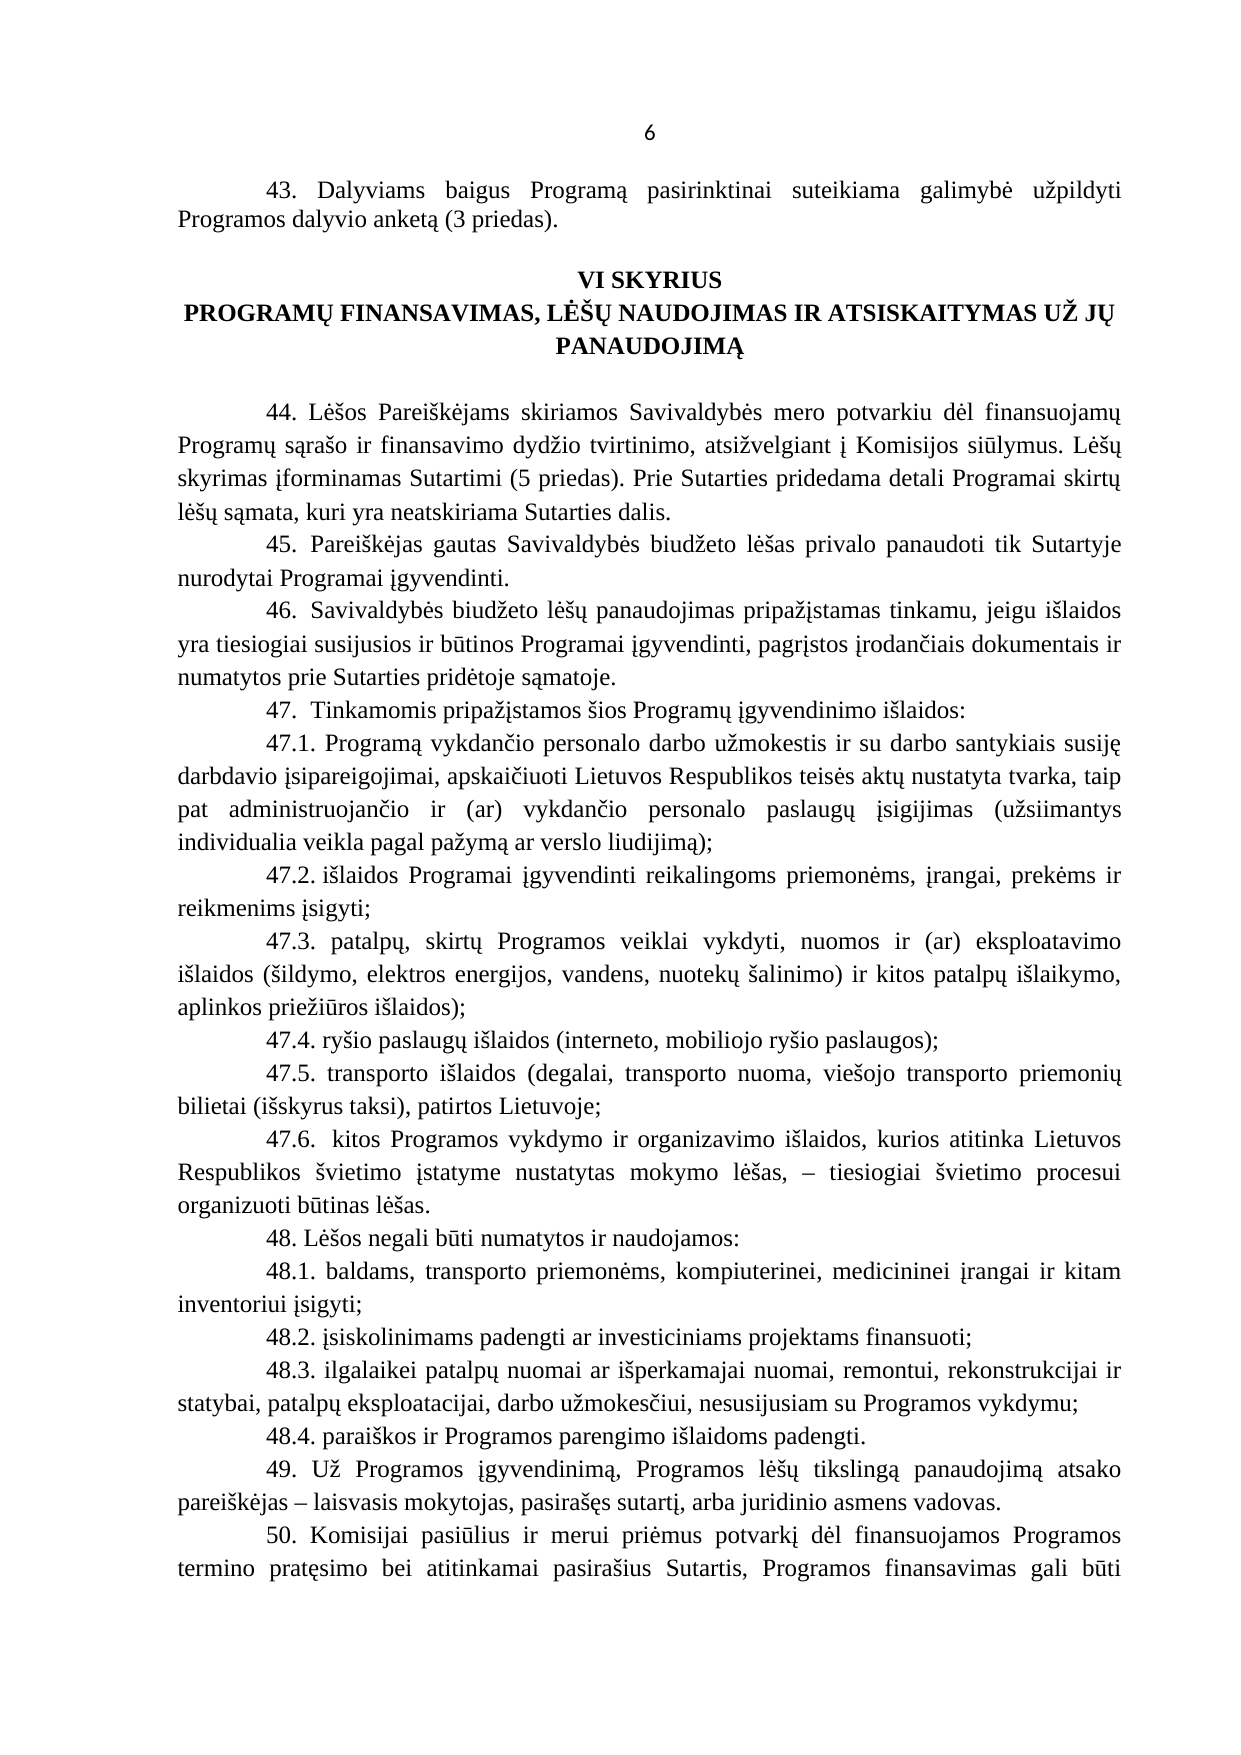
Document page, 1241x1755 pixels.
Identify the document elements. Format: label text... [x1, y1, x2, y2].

text 47. Tinkamomis pripažįstamos šios Programų įgyvendinimo išlaidos: [177, 695, 1122, 723]
text PROGRAMŲ FINANSAVIMAS, LĖŠŲ NAUDOJIMAS IR ATSISKAITYMAS UŽ JŲ PANAUDOJIMĄ [177, 298, 1122, 360]
text 49. Už Programos įgyvendinimą, Programos lėšų tikslingą panaudojimą atsako pareiškėjas – laisvasis mokytojas, pasirašęs sutartį, arba juridinio asmens vadovas. [177, 1454, 1122, 1516]
text 45. Pareiškėjas gautas Savivaldybės biudžeto lėšas privalo panaudoti tik Sutartyje nurodytai Programai įgyvendinti. [177, 529, 1122, 591]
text 48.4. paraiškos ir Programos parengimo išlaidoms padengti. [177, 1421, 1122, 1450]
text 48.1. baldams, transporto priemonėms, kompiuterinei, medicininei įrangai ir kitam inventoriui įsigyti; [177, 1256, 1122, 1318]
text 44. Lėšos Pareiškėjams skiriamos Savivaldybės mero potvarkiu dėl finansuojamų Programų sąrašo ir finansavimo dydžio tvirtinimo, atsižvelgiant į Komisijos siūlymus. Lėšų skyrimas įforminamas Sutartimi (5 priedas). Prie Sutarties pridedama detali Programai skirtų lėšų sąmata, kuri yra neatskiriama Sutarties dalis. [177, 397, 1122, 525]
text 48.2. įsiskolinimams padengti ar investiciniams projektams finansuoti; [177, 1322, 1122, 1351]
text 48. Lėšos negali būti numatytos ir naudojamos: [177, 1223, 1122, 1252]
text VI SKYRIUS [177, 265, 1122, 294]
text 43. Dalyviams baigus Programą pasirinktinai suteikiama galimybė užpildyti Programos dalyvio anketą (3 priedas). [177, 175, 1122, 232]
text 47.2. išlaidos Programai įgyvendinti reikalingoms priemonėms, įrangai, prekėms ir reikmenims įsigyti; [177, 860, 1122, 922]
text 47.4. ryšio paslaugų išlaidos (interneto, mobiliojo ryšio paslaugos); [177, 1025, 1122, 1054]
text 46. Savivaldybės biudžeto lėšų panaudojimas pripažįstamas tinkamu, jeigu išlaidos yra tiesiogiai susijusios ir būtinos Programai įgyvendinti, pagrįstos įrodančiais dokumentais ir numatytos prie Sutarties pridėtoje sąmatoje. [177, 596, 1122, 690]
text 47.6. kitos Programos vykdymo ir organizavimo išlaidos, kurios atitinka Lietuvos Respublikos švietimo įstatyme nustatytas mokymo lėšas, – tiesiogiai švietimo procesui organizuoti būtinas lėšas. [177, 1124, 1122, 1219]
text 48.3. ilgalaikei patalpų nuomai ar išperkamajai nuomai, remontui, rekonstrukcijai ir statybai, patalpų eksploatacijai, darbo užmokesčiui, nesusijusiam su Programos vykdymu; [177, 1355, 1122, 1417]
text 47.5. transporto išlaidos (degalai, transporto nuoma, viešojo transporto priemonių bilietai (išskyrus taksi), patirtos Lietuvoje; [177, 1058, 1122, 1120]
text 47.3. patalpų, skirtų Programos veiklai vykdyti, nuomos ir (ar) eksploatavimo išlaidos (šildymo, elektros energijos, vandens, nuotekų šalinimo) ir kitos patalpų išlaikymo, aplinkos priežiūros išlaidos); [177, 926, 1122, 1021]
text 47.1. Programą vykdančio personalo darbo užmokestis ir su darbo santykiais susiję darbdavio įsipareigojimai, apskaičiuoti Lietuvos Respublikos teisės aktų nustatyta tvarka, taip pat administruojančio ir (ar) vykdančio personalo paslaugų įsigijimas (užsiimantys individualia veikla pagal pažymą ar verslo liudijimą); [177, 728, 1122, 856]
text 50. Komisijai pasiūlius ir merui priėmus potvarkį dėl finansuojamos Programos termino pratęsimo bei atitinkamai pasirašius Sutartis, Programos finansavimas gali būti [177, 1520, 1122, 1582]
